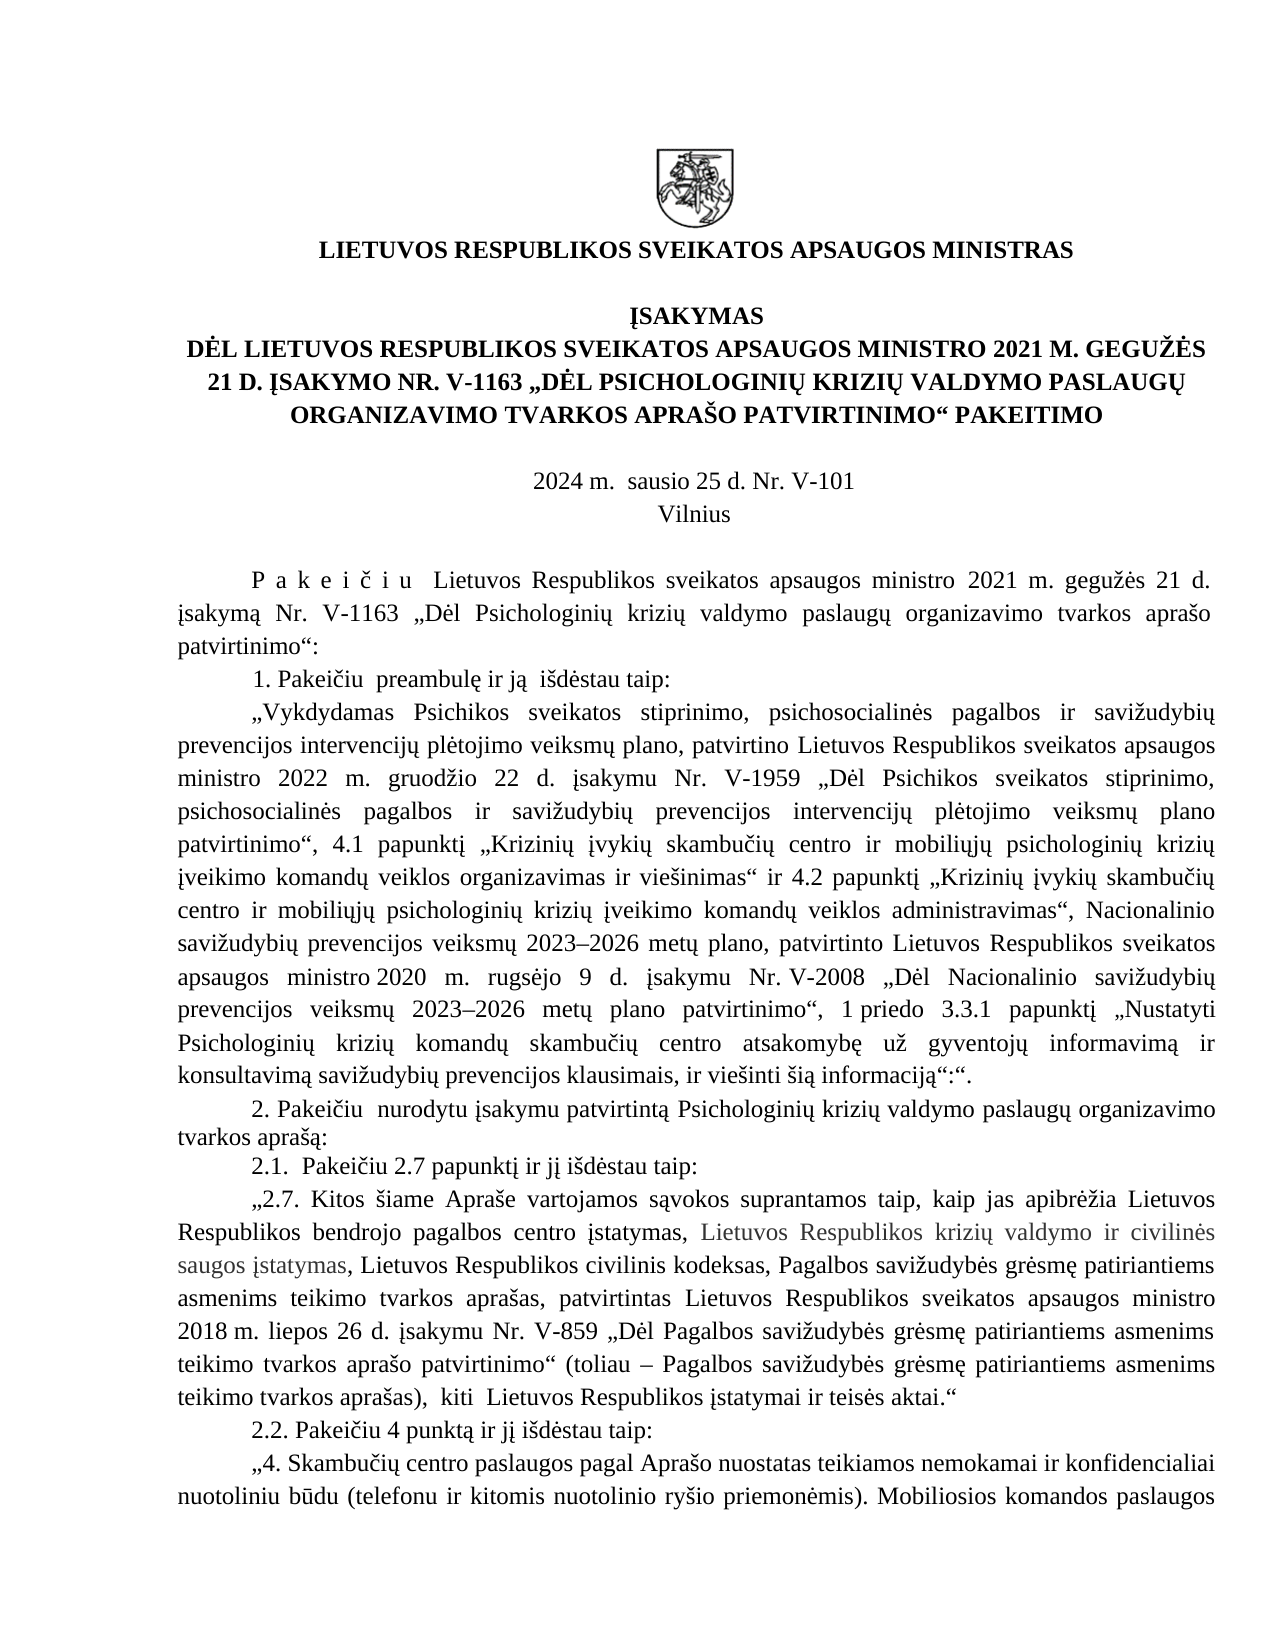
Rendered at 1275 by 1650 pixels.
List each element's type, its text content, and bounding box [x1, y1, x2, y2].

text P a k e i č i u Lietuvos Respublikos sveikatos apsaugos ministro 2021 m. gegužės 21 d. įsakymą Nr. V-1163 „Dėl Psichologinių krizių valdymo paslaugų organizavimo tvarkos aprašo patvirtinimo“: [177, 565, 1211, 660]
text DĖL LIETUVOS RESPUBLIKOS SVEIKATOS APSAUGOS MINISTRO 2021 M. GEGUŽĖS 21 D. ĮSAKYMO NR. V-1163 „DĖL PSICHOLOGINIŲ KRIZIŲ VALDYMO PASLAUGŲ ORGANIZAVIMO TVARKOS APRAŠO PATVIRTINIMO“ PAKEITIMO [177, 334, 1216, 429]
text ĮSAKYMAS [177, 301, 1216, 330]
text 2.1. Pakeičiu 2.7 papunktį ir jį išdėstau taip: [215, 1151, 1216, 1180]
text 2024 m. sausio 25 d. Nr. V-101 [177, 466, 1211, 495]
text Vilnius [177, 499, 1211, 528]
text 2.2. Pakeičiu 4 punktą ir jį išdėstau taip: [251, 1415, 1216, 1444]
text „Vykdydamas Psichikos sveikatos stiprinimo, psichosocialinės pagalbos ir savižudybių prevencijos intervencijų plėtojimo veiksmų plano, patvirtino Lietuvos Respublikos sveikatos apsaugos ministro 2022 m. gruodžio 22 d. įsakymu Nr. V-1959 „Dėl Psichikos sveikatos stiprinimo, psichosocialinės pagalbos ir savižudybių prevencijos intervencijų plėtojimo veiksmų plano patvirtinimo“, 4.1 papunktį „Krizinių įvykių skambučių centro ir mobiliųjų psichologinių krizių įveikimo komandų veiklos organizavimas ir viešinimas“ ir 4.2 papunktį „Krizinių įvykių skambučių centro ir mobiliųjų psichologinių krizių įveikimo komandų veiklos administravimas“, Nacionalinio savižudybių prevencijos veiksmų 2023–2026 metų plano, patvirtinto Lietuvos Respublikos sveikatos apsaugos ministro 2020 m. rugsėjo 9 d. įsakymu Nr. V-2008 „Dėl Nacionalinio savižudybių prevencijos veiksmų 2023–2026 metų plano patvirtinimo“, 1 priedo 3.3.1 papunktį „Nustatyti Psichologinių krizių komandų skambučių centro atsakomybę už gyventojų informavimą ir konsultavimą savižudybių prevencijos klausimais, ir viešinti šią informaciją“:“. [177, 697, 1216, 1089]
text 2. Pakeičiu nurodytu įsakymu patvirtintą Psichologinių krizių valdymo paslaugų organizavimo tvarkos aprašą: [177, 1094, 1216, 1151]
text LIETUVOS RESPUBLIKOS SVEIKATOS APSAUGOS MINISTRAS [177, 235, 1216, 264]
text 1. Pakeičiu preambulę ir ją išdėstau taip: [252, 664, 1211, 693]
text „2.7. Kitos šiame Apraše vartojamos sąvokos suprantamos taip, kaip jas apibrėžia Lietuvos Respublikos bendrojo pagalbos centro įstatymas, Lietuvos Respublikos krizių valdymo ir civilinės saugos įstatymas, Lietuvos Respublikos civilinis kodeksas, Pagalbos savižudybės grėsmę patiriantiems asmenims teikimo tvarkos aprašas, patvirtintas Lietuvos Respublikos sveikatos apsaugos ministro 2018 m. liepos 26 d. įsakymu Nr. V-859 „Dėl Pagalbos savižudybės grėsmę patiriantiems asmenims teikimo tvarkos aprašo patvirtinimo“ (toliau – Pagalbos savižudybės grėsmę patiriantiems asmenims teikimo tvarkos aprašas), kiti Lietuvos Respublikos įstatymai ir teisės aktai.“ [177, 1184, 1216, 1411]
text „4. Skambučių centro paslaugos pagal Aprašo nuostatas teikiamos nemokamai ir konfidencialiai nuotoliniu būdu (telefonu ir kitomis nuotolinio ryšio priemonėmis). Mobiliosios komandos paslaugos [177, 1448, 1216, 1510]
